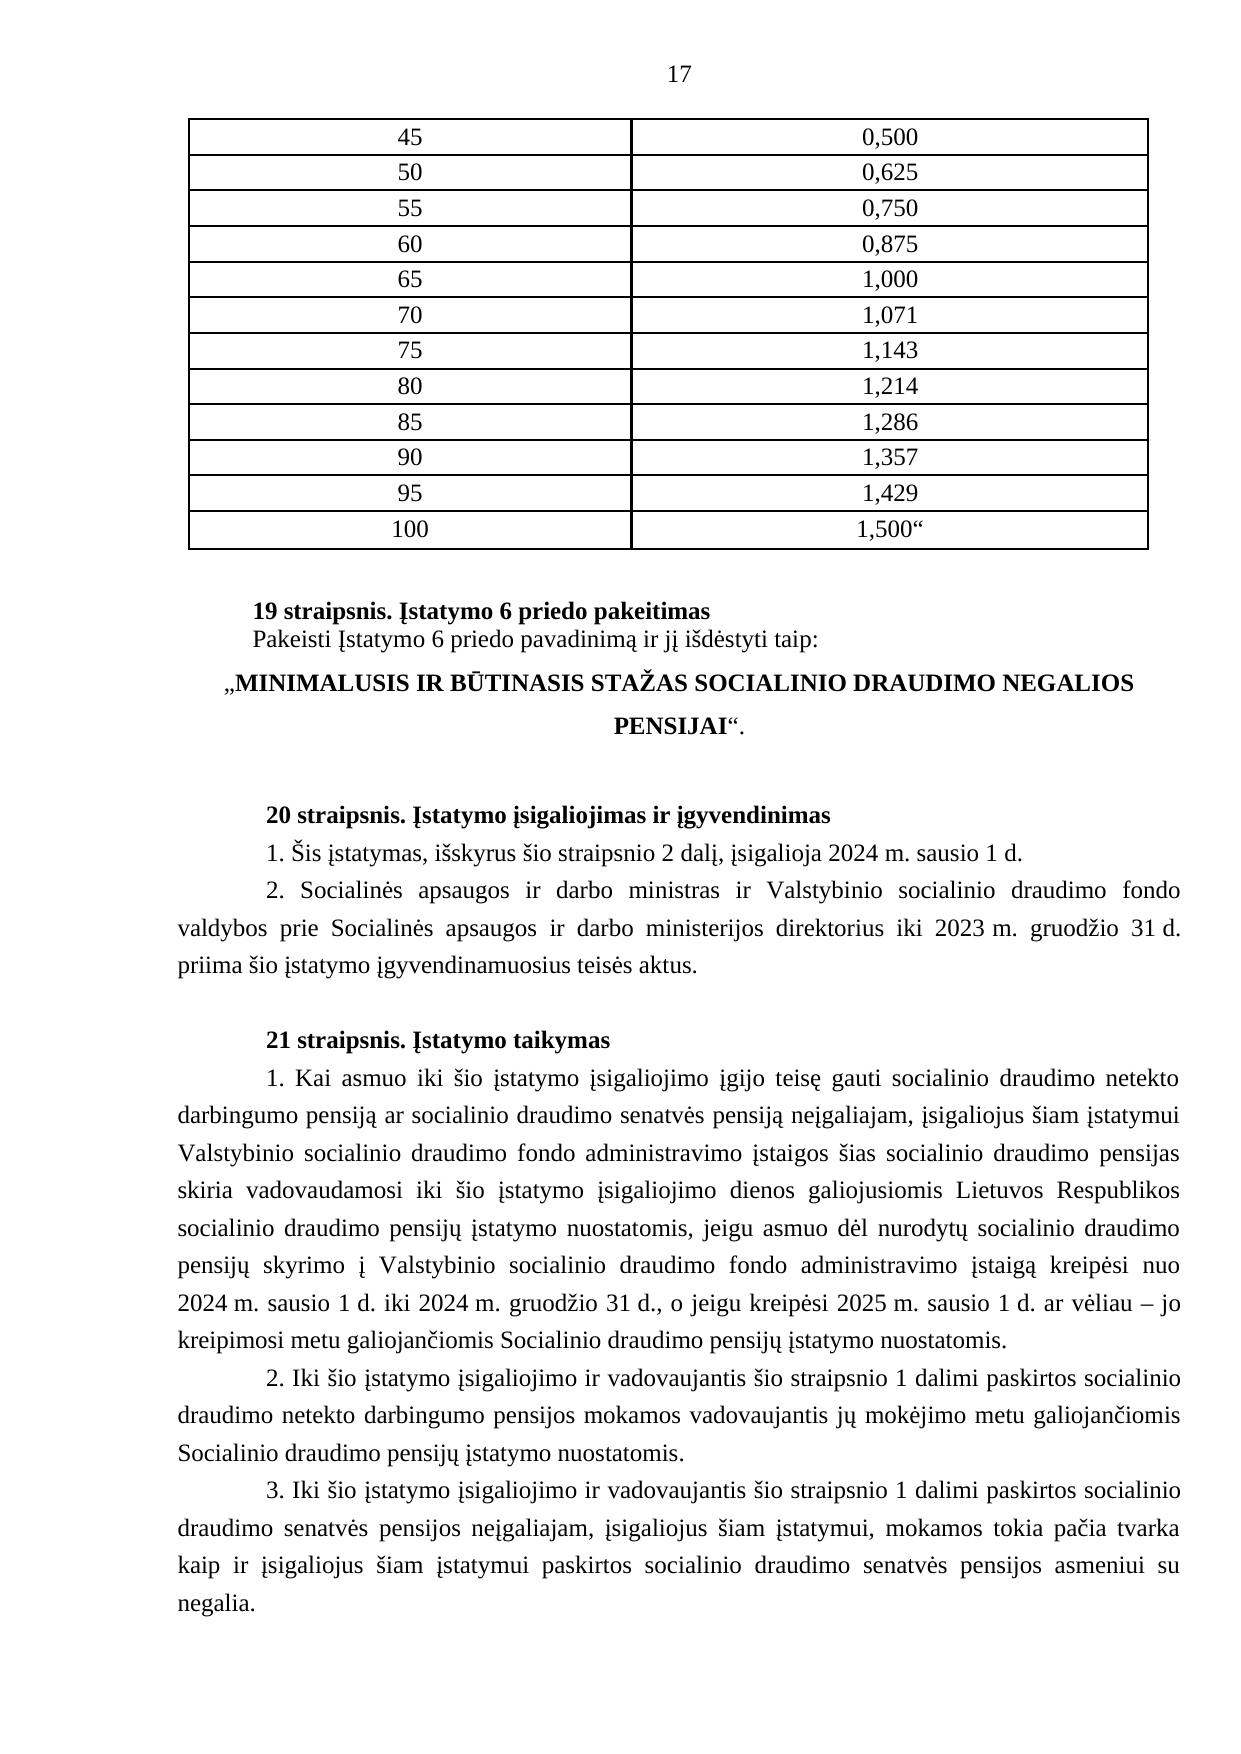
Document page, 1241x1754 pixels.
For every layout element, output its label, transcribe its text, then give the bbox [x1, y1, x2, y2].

table_cell 0,625 [633, 156, 1147, 189]
text „MINIMALUSIS IR BŪTINASIS STAŽAS SOCIALINIO DRAUDIMO NEGALIOS PENSIJAI“. [177, 668, 1181, 739]
table_cell 85 [190, 405, 630, 439]
table_cell 1,071 [633, 298, 1147, 332]
text 1. Kai asmuo iki šio įstatymo įsigaliojimo įgijo teisę gauti socialinio draudimo netekto darbingumo pensiją ar socialinio draudimo senatvės pensiją neįgaliajam, įsigaliojus šiam įstatymui Valstybinio socialinio draudimo fondo administravimo įstaigos šias socialinio draudimo pensijas skiria vadovaudamosi iki šio įstatymo įsigaliojimo dienos galiojusiomis Lietuvos Respublikos socialinio draudimo pensijų įstatymo nuostatomis, jeigu asmuo dėl nurodytų socialinio draudimo pensijų skyrimo į Valstybinio socialinio draudimo fondo administravimo įstaigą kreipėsi nuo 2024 m. sausio 1 d. iki 2024 m. gruodžio 31 d., o jeigu kreipėsi 2025 m. sausio 1 d. ar vėliau – jo kreipimosi metu galiojančiomis Socialinio draudimo pensijų įstatymo nuostatomis. [177, 1054, 1181, 1354]
table_cell 1,214 [633, 370, 1147, 403]
text 20 straipsnis. Įstatymo įsigaliojimas ir įgyvendinimas [177, 791, 1181, 829]
table_cell 70 [190, 298, 630, 332]
table_cell 1,500“ [633, 512, 1147, 547]
table_cell 65 [190, 263, 630, 296]
text 19 straipsnis. Įstatymo 6 priedo pakeitimas [177, 587, 1181, 624]
table_cell 90 [190, 441, 630, 474]
table_cell 1,000 [633, 263, 1147, 296]
table_cell 55 [190, 191, 630, 225]
text Pakeisti Įstatymo 6 priedo pavadinimą ir jį išdėstyti taip: [177, 624, 1181, 653]
table_cell 75 [190, 334, 630, 367]
table_cell 0,500 [633, 120, 1147, 154]
text 21 straipsnis. Įstatymo taikymas [177, 1016, 1181, 1054]
table_cell 1,429 [633, 476, 1147, 510]
table_cell 100 [190, 512, 630, 547]
table_cell 1,357 [633, 441, 1147, 474]
text 2. Iki šio įstatymo įsigaliojimo ir vadovaujantis šio straipsnio 1 dalimi paskirtos socialinio draudimo netekto darbingumo pensijos mokamos vadovaujantis jų mokėjimo metu galiojančiomis Socialinio draudimo pensijų įstatymo nuostatomis. [177, 1354, 1181, 1466]
table_cell 80 [190, 370, 630, 403]
table_cell 60 [190, 227, 630, 261]
text 2. Socialinės apsaugos ir darbo ministras ir Valstybinio socialinio draudimo fondo valdybos prie Socialinės apsaugos ir darbo ministerijos direktorius iki 2023 m. gruodžio 31 d. priima šio įstatymo įgyvendinamuosius teisės aktus. [177, 866, 1181, 979]
table_cell 0,875 [633, 227, 1147, 261]
text 1. Šis įstatymas, išskyrus šio straipsnio 2 dalį, įsigalioja 2024 m. sausio 1 d. [177, 829, 1181, 866]
text 3. Iki šio įstatymo įsigaliojimo ir vadovaujantis šio straipsnio 1 dalimi paskirtos socialinio draudimo senatvės pensijos neįgaliajam, įsigaliojus šiam įstatymui, mokamos tokia pačia tvarka kaip ir įsigaliojus šiam įstatymui paskirtos socialinio draudimo senatvės pensijos asmeniui su negalia. [177, 1466, 1181, 1616]
table_cell 95 [190, 476, 630, 510]
table_cell 45 [190, 120, 630, 154]
table_cell 1,143 [633, 334, 1147, 367]
table_cell 50 [190, 156, 630, 189]
table_cell 1,286 [633, 405, 1147, 439]
table_cell 0,750 [633, 191, 1147, 225]
